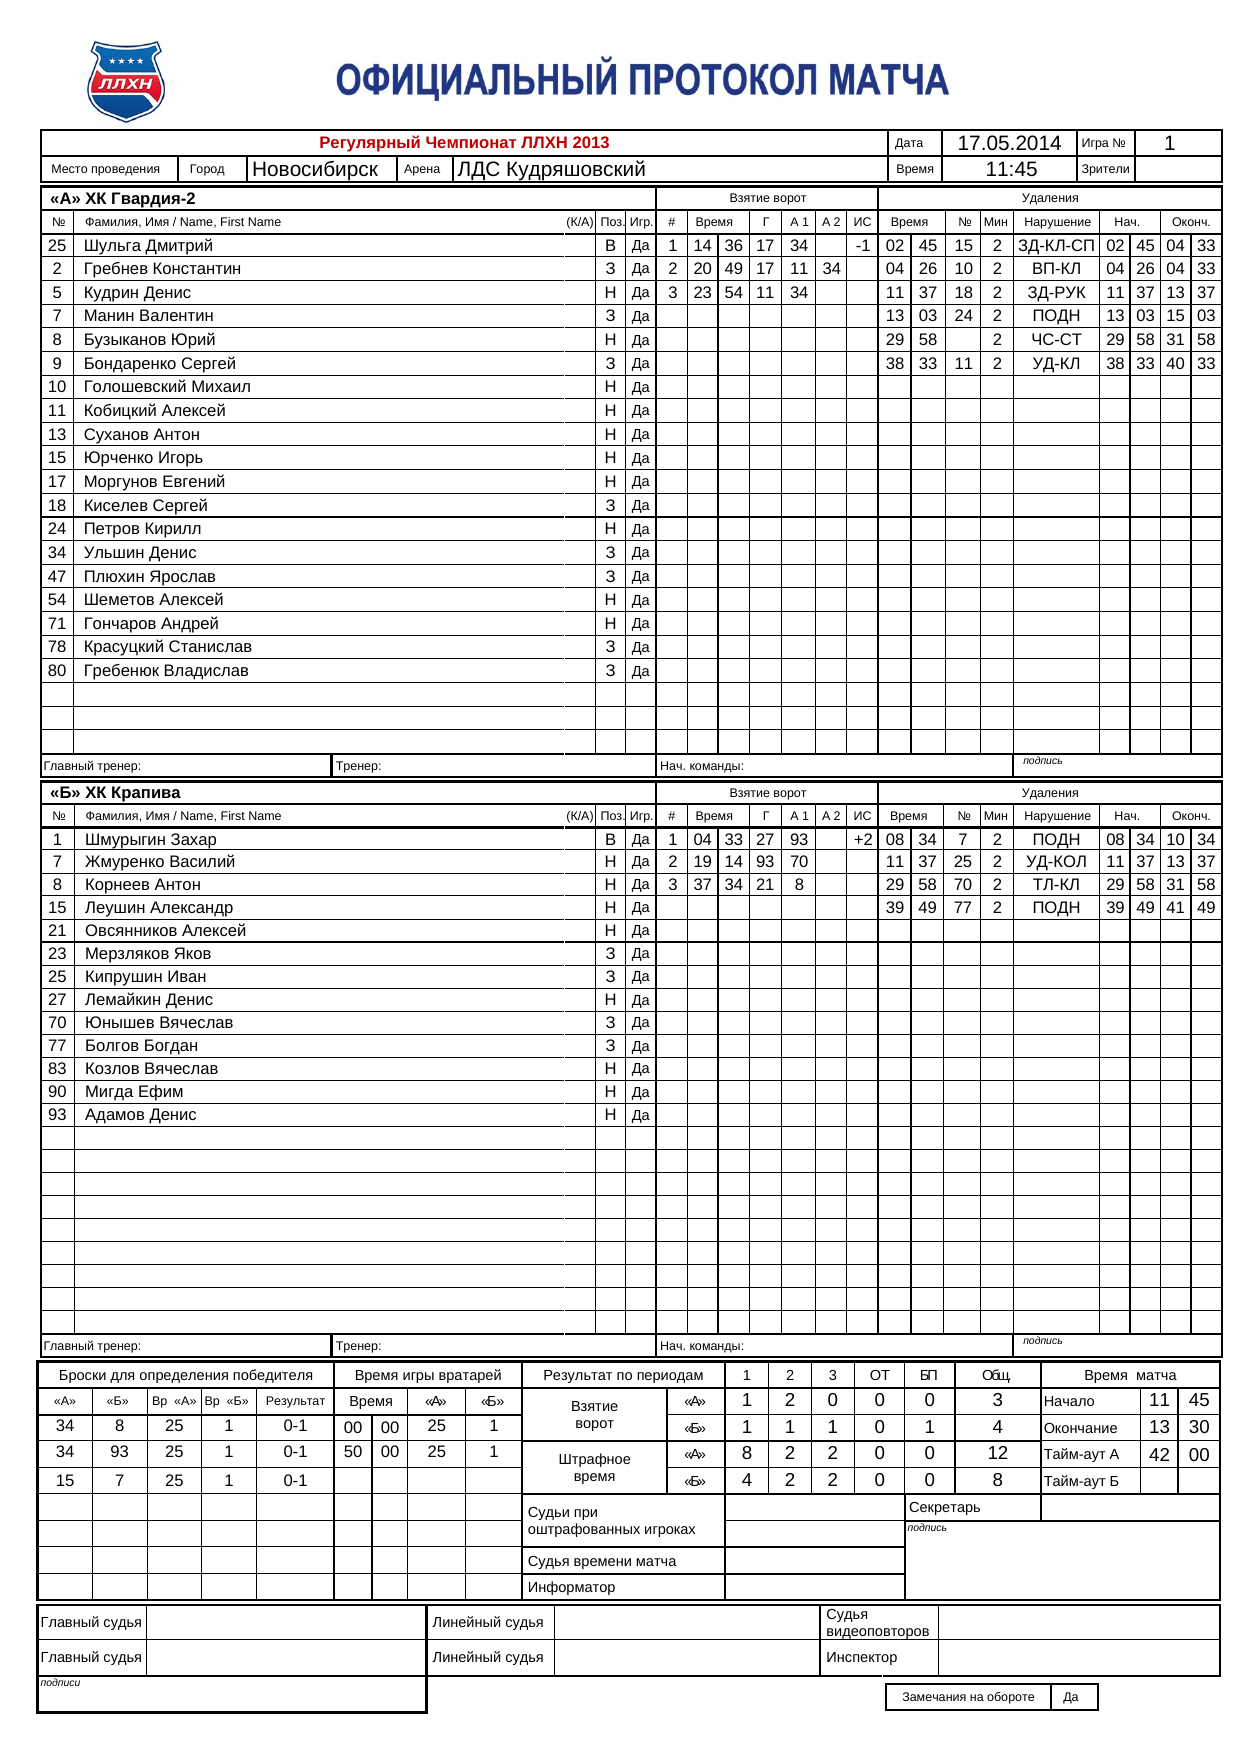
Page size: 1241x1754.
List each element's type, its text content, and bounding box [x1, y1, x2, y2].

table_cell [596, 1242, 625, 1264]
table_header 17.05.2014 [943, 131, 1076, 155]
table_cell [719, 1242, 749, 1264]
table_cell 39 [1100, 896, 1129, 918]
table_cell 36 [719, 235, 749, 256]
table_cell 42 [1141, 1441, 1177, 1467]
table_cell [565, 494, 595, 516]
table_cell [750, 423, 781, 445]
table_cell [565, 874, 595, 895]
table_cell 2 [657, 257, 687, 280]
table_cell [726, 1548, 904, 1573]
table_cell 0 [812, 1389, 854, 1413]
table_cell [657, 920, 687, 941]
table_cell [782, 328, 815, 351]
table_cell 13 [1141, 1415, 1177, 1440]
table_cell [1161, 966, 1190, 987]
table_cell 38 [1100, 352, 1129, 374]
table_cell Шульга Дмитрий [74, 235, 564, 256]
table_cell УД-КЛ [1014, 352, 1099, 374]
table_cell [75, 1219, 564, 1241]
table_cell Гребенюк Владислав [74, 659, 564, 682]
table_cell 58 [1192, 874, 1221, 895]
table_cell [816, 829, 846, 849]
table_cell [75, 1242, 564, 1264]
table_cell [847, 1173, 877, 1195]
table_cell [981, 1058, 1013, 1079]
table_cell З [596, 541, 625, 564]
table_cell [1136, 157, 1221, 181]
table_cell [1014, 494, 1099, 516]
table_cell [257, 1494, 333, 1520]
table_cell [466, 1521, 521, 1546]
table_cell [750, 565, 781, 587]
table_cell Лемайкин Денис [75, 989, 564, 1011]
table_cell [1192, 518, 1221, 540]
table_cell 15 [39, 1468, 92, 1493]
table_cell [657, 588, 687, 611]
table_cell [719, 989, 749, 1011]
table_cell [816, 659, 846, 682]
table_cell [1014, 1058, 1099, 1079]
table_cell [688, 376, 717, 398]
table_cell 23 [688, 281, 717, 303]
table_cell «Б» [668, 1468, 724, 1493]
table_cell [42, 1242, 74, 1264]
table_cell [816, 1288, 846, 1310]
table_cell [1100, 446, 1129, 469]
table_cell Н [596, 920, 625, 941]
table_cell [596, 683, 625, 706]
table_cell [981, 1127, 1013, 1149]
table_cell [946, 376, 980, 398]
table_cell [596, 1219, 625, 1241]
table_cell [1161, 612, 1190, 634]
table_cell [719, 1081, 749, 1103]
table_cell 11 [946, 352, 980, 374]
table_cell [1192, 588, 1221, 611]
table_cell [912, 1104, 943, 1126]
table_cell [1014, 1150, 1099, 1172]
table_cell [1192, 1196, 1221, 1218]
table_cell 25 [148, 1468, 201, 1493]
table_cell [782, 1196, 815, 1218]
table_cell [1100, 1035, 1129, 1057]
table_cell Н [596, 896, 625, 918]
table_cell [750, 494, 781, 516]
table_cell [688, 1035, 717, 1057]
table_cell [816, 943, 846, 964]
table_cell [75, 1127, 564, 1149]
table_cell Нач. [1100, 211, 1160, 233]
table_cell [1161, 541, 1190, 564]
table_cell [719, 494, 749, 516]
table_cell Да [626, 989, 655, 1011]
table_cell [912, 376, 945, 398]
table_cell [1192, 989, 1221, 1011]
table_cell [719, 636, 749, 658]
table_cell [1161, 920, 1190, 941]
table_cell ЗД-РУК [1014, 281, 1099, 303]
table_cell [688, 565, 717, 587]
table_cell [750, 636, 781, 658]
table_cell [1192, 399, 1221, 422]
table_cell 34 [782, 281, 815, 303]
table_cell [657, 1127, 687, 1149]
table_cell [782, 896, 815, 918]
table_cell [816, 588, 846, 611]
table_cell [1100, 1288, 1129, 1310]
table_cell 0-1 [257, 1416, 333, 1440]
table_cell [1100, 1150, 1129, 1172]
table_cell [719, 423, 749, 445]
table_cell [1192, 1311, 1221, 1333]
table_cell [944, 920, 980, 941]
table_cell [912, 446, 945, 469]
table_cell [688, 659, 717, 682]
table_cell [1161, 1311, 1190, 1333]
table_cell Оконч. [1161, 805, 1221, 826]
table_cell [39, 1574, 92, 1599]
table_cell [565, 541, 595, 564]
table_cell [657, 1035, 687, 1057]
table_cell [719, 1265, 749, 1287]
table_cell [912, 588, 945, 611]
table_cell [626, 1219, 655, 1241]
table_cell [981, 446, 1013, 469]
table_cell [1131, 470, 1160, 493]
table_cell [750, 920, 781, 941]
table_cell [981, 494, 1013, 516]
table_cell 11 [879, 281, 910, 303]
table_cell [75, 1173, 564, 1195]
table_cell [750, 1219, 781, 1241]
table_cell [1161, 730, 1190, 753]
table_cell Да [626, 966, 655, 987]
table_cell 70 [42, 1012, 74, 1033]
table_cell 33 [1192, 257, 1221, 280]
table_cell Время [879, 211, 945, 233]
table_cell [657, 1081, 687, 1103]
table_cell 49 [719, 257, 749, 280]
table_cell [1100, 1127, 1129, 1149]
table_cell [912, 636, 945, 658]
table_cell [1014, 518, 1099, 540]
table_cell [946, 683, 980, 706]
table_cell [1131, 1058, 1160, 1079]
table_cell Кобицкий Алексей [74, 399, 564, 422]
table_cell [39, 1521, 92, 1546]
table_cell [466, 1574, 521, 1599]
table_cell [1192, 1219, 1221, 1241]
table_cell [565, 612, 595, 634]
table_cell 1 [905, 1415, 954, 1440]
table_cell [883, 1677, 1220, 1681]
table_cell [1161, 1081, 1190, 1103]
table_cell [1100, 966, 1129, 987]
table_cell [750, 376, 781, 398]
table_cell 26 [912, 257, 945, 280]
table_cell [879, 376, 910, 398]
table_cell [816, 541, 846, 564]
table_cell Юрченко Игорь [74, 446, 564, 469]
table_cell Нач. команды: [657, 1335, 1012, 1356]
table_cell [1161, 518, 1190, 540]
table_cell [782, 730, 815, 753]
table_cell [816, 235, 846, 256]
table_cell [688, 1081, 717, 1103]
table_cell [782, 1150, 815, 1172]
table_cell [1161, 1035, 1190, 1057]
table_cell # [657, 211, 687, 233]
table_cell 2 [981, 328, 1013, 351]
table_cell 45 [1131, 235, 1160, 256]
table_cell [981, 376, 1013, 398]
table_cell З [596, 966, 625, 987]
table_cell 33 [719, 829, 749, 849]
table_cell [688, 1242, 717, 1264]
table_cell Н [596, 518, 625, 540]
table_cell [879, 1288, 910, 1310]
table_cell Голошевский Михаил [74, 376, 564, 398]
table_cell 2 [769, 1389, 811, 1413]
table_header ОТ [855, 1363, 904, 1387]
table_cell [688, 494, 717, 516]
table_cell 15 [42, 446, 73, 469]
table_cell 00 [335, 1416, 371, 1440]
table_cell [879, 565, 910, 587]
table_cell [93, 1494, 147, 1520]
table_cell [1100, 376, 1129, 398]
table_cell [688, 1104, 717, 1126]
table_cell [879, 966, 910, 987]
table_cell [565, 707, 595, 729]
table_cell [1100, 588, 1129, 611]
table_cell [1131, 376, 1160, 398]
table_cell [408, 1494, 465, 1520]
table_cell «А» [408, 1389, 465, 1413]
table_cell [565, 470, 595, 493]
table_cell Н [596, 446, 625, 469]
table_cell [1014, 423, 1099, 445]
table_cell [879, 1081, 910, 1103]
table_cell [565, 659, 595, 682]
table_cell [626, 1311, 655, 1333]
table_cell 11:45 [943, 157, 1076, 181]
table_cell [657, 470, 687, 493]
table_cell Тренер: [333, 755, 655, 776]
table_cell [657, 352, 687, 374]
table_cell УД-КОЛ [1014, 850, 1099, 872]
table_cell [466, 1468, 521, 1493]
table_cell [1131, 943, 1160, 964]
table_cell [335, 1574, 371, 1599]
table_cell З [596, 943, 625, 964]
table_cell [912, 470, 945, 493]
table_cell [879, 1035, 910, 1057]
table_cell [75, 1265, 564, 1287]
table_cell [816, 896, 846, 918]
table_cell 58 [1131, 874, 1160, 895]
table_cell Бузыканов Юрий [74, 328, 564, 351]
table_cell [750, 683, 781, 706]
table_cell [1131, 612, 1160, 634]
table_cell Время [335, 1389, 407, 1413]
table_cell Мигда Ефим [75, 1081, 564, 1103]
table_cell [847, 352, 877, 374]
table_cell [596, 1150, 625, 1172]
table_cell [912, 612, 945, 634]
table_cell 54 [719, 281, 749, 303]
table_cell 1 [726, 1415, 768, 1440]
table_cell З [596, 494, 625, 516]
table_cell [847, 730, 877, 753]
table_cell Гончаров Андрей [74, 612, 564, 634]
table_cell Да [626, 1012, 655, 1033]
table_cell [750, 305, 781, 327]
table_cell [981, 1265, 1013, 1287]
table_cell [946, 730, 980, 753]
table_cell [1141, 1468, 1177, 1493]
table_cell [944, 1196, 980, 1218]
table_cell 34 [39, 1416, 92, 1440]
table_cell [750, 1311, 781, 1333]
table_cell [1192, 1242, 1221, 1264]
table_cell [148, 1547, 201, 1573]
table_cell 00 [1179, 1441, 1219, 1467]
table_cell подпись [1014, 755, 1221, 776]
table_cell [657, 494, 687, 516]
table_cell [750, 446, 781, 469]
table_cell [946, 707, 980, 729]
table_cell [1100, 399, 1129, 422]
table_cell [847, 399, 877, 422]
table_cell [912, 707, 945, 729]
table_cell Судья времени матча [523, 1548, 724, 1573]
table_cell [1131, 636, 1160, 658]
table_cell 93 [93, 1441, 147, 1467]
table_cell 29 [879, 328, 910, 351]
table_cell [719, 588, 749, 611]
table_cell 5 [42, 281, 73, 303]
table_cell [565, 1288, 595, 1310]
table_cell [147, 1606, 425, 1639]
table_cell [1192, 1288, 1221, 1310]
table_cell [565, 943, 595, 964]
table_cell [373, 1468, 407, 1493]
table_cell 34 [816, 257, 846, 280]
table_cell [816, 989, 846, 1011]
table_cell [944, 1288, 980, 1310]
table_cell [565, 281, 595, 303]
table_cell [847, 612, 877, 634]
table_cell Вр «А» [148, 1389, 201, 1413]
table_cell [912, 1219, 943, 1241]
table_cell [719, 305, 749, 327]
table_cell [657, 659, 687, 682]
table_cell [946, 659, 980, 682]
table_cell [912, 1196, 943, 1218]
table_cell [912, 423, 945, 445]
table_cell Окончание [1042, 1415, 1140, 1440]
table_cell 77 [42, 1035, 74, 1057]
table_cell 1 [42, 829, 74, 849]
table_cell [1192, 966, 1221, 987]
table_cell [555, 1606, 819, 1639]
table_cell [1100, 423, 1129, 445]
table_header 2 [769, 1363, 811, 1387]
table_cell 02 [1100, 235, 1129, 256]
table_cell [1100, 659, 1129, 682]
table_cell [816, 1150, 846, 1172]
table_cell [257, 1547, 333, 1573]
table_cell [1161, 376, 1190, 398]
table_cell [944, 1265, 980, 1287]
table_cell [1131, 1081, 1160, 1103]
table_cell [782, 1219, 815, 1241]
table_cell ПОДН [1014, 896, 1099, 918]
table_cell [39, 1547, 92, 1573]
table_cell Да [626, 494, 655, 516]
table_cell Н [596, 399, 625, 422]
table_cell [847, 588, 877, 611]
table_cell Н [596, 989, 625, 1011]
table_cell [946, 399, 980, 422]
table_cell [1192, 1173, 1221, 1195]
table_cell [1131, 920, 1160, 941]
table_cell [1161, 659, 1190, 682]
table_cell [750, 1081, 781, 1103]
table_cell 7 [944, 829, 980, 849]
table_cell [466, 1494, 521, 1520]
table_cell Нарушение [1014, 211, 1099, 233]
table_cell [981, 989, 1013, 1011]
table_cell Время [889, 157, 941, 181]
table_cell [912, 1265, 943, 1287]
table_cell Н [596, 470, 625, 493]
picture [5, 28, 1179, 129]
table_cell [596, 730, 625, 753]
table_cell 8 [726, 1442, 768, 1467]
table_header Удаления [879, 783, 1221, 803]
table_cell [42, 730, 73, 753]
table_cell [782, 636, 815, 658]
table_cell 2 [981, 305, 1013, 327]
table_cell 03 [912, 305, 945, 327]
table_cell [565, 850, 595, 872]
table_cell [428, 1677, 882, 1711]
table_cell 17 [750, 235, 781, 256]
table_cell 11 [750, 281, 781, 303]
table_cell № [944, 805, 980, 826]
table_cell [1161, 1173, 1190, 1195]
table_cell [688, 1288, 717, 1310]
table_cell Н [596, 328, 625, 351]
table_cell [1161, 943, 1190, 964]
table_cell [750, 707, 781, 729]
table_cell [782, 1058, 815, 1079]
table_cell [1100, 943, 1129, 964]
table_cell [565, 683, 595, 706]
table_cell [657, 896, 687, 918]
table_cell [816, 305, 846, 327]
table_cell 34 [39, 1441, 92, 1467]
table_cell [93, 1547, 147, 1573]
table_cell 2 [812, 1468, 854, 1493]
table_cell [816, 1265, 846, 1287]
table_cell 2 [981, 850, 1013, 872]
table_cell [1192, 659, 1221, 682]
table_cell Да [626, 376, 655, 398]
table_cell [688, 1058, 717, 1079]
table_cell [782, 707, 815, 729]
table_cell 31 [1161, 328, 1190, 351]
table_cell 8 [956, 1468, 1040, 1493]
table_cell [1014, 989, 1099, 1011]
table_cell [565, 376, 595, 398]
table_cell Да [626, 1081, 655, 1103]
table_cell [565, 305, 595, 327]
table_cell [257, 1574, 333, 1599]
table_cell [1100, 1058, 1129, 1079]
table_cell [1100, 707, 1129, 729]
table_cell [657, 1012, 687, 1033]
table_cell [782, 376, 815, 398]
table_cell [202, 1547, 256, 1573]
table_cell [596, 1288, 625, 1310]
table_cell [719, 896, 749, 918]
table_cell [944, 1242, 980, 1264]
table_cell [1014, 1081, 1099, 1103]
table_cell Взятие ворот [523, 1389, 666, 1440]
table_cell [782, 1265, 815, 1287]
table_cell [912, 943, 943, 964]
table_cell 00 [373, 1441, 407, 1467]
table_cell [1131, 446, 1160, 469]
table_cell [688, 328, 717, 351]
table_cell [879, 659, 910, 682]
table_cell [565, 399, 595, 422]
table_cell [626, 1242, 655, 1264]
table_cell 1 [657, 829, 687, 849]
table_cell [719, 1058, 749, 1079]
table_header «Б» ХК Крапива [42, 783, 655, 803]
table_cell [847, 1058, 877, 1079]
table_cell 49 [1131, 896, 1160, 918]
table_cell [847, 989, 877, 1011]
table_cell [1100, 1104, 1129, 1126]
table_header Да [1052, 1685, 1097, 1709]
table_cell [750, 966, 781, 987]
table_cell «Б» [668, 1415, 724, 1440]
table_cell [719, 1035, 749, 1057]
table_cell [981, 659, 1013, 682]
table_cell [981, 943, 1013, 964]
table_cell [596, 707, 625, 729]
table_cell [912, 1173, 943, 1195]
table_cell 25 [944, 850, 980, 872]
table_cell Новосибирск [248, 157, 396, 181]
table_cell [816, 1012, 846, 1033]
table_cell [1161, 1127, 1190, 1149]
table_cell [1100, 494, 1129, 516]
table_cell [657, 1150, 687, 1172]
table_cell [257, 1521, 333, 1546]
table_cell 11 [1100, 281, 1129, 303]
table_cell [1192, 565, 1221, 587]
table_cell [93, 1574, 147, 1599]
table_cell [847, 565, 877, 587]
table_cell [657, 612, 687, 634]
table_cell [816, 920, 846, 941]
table_header Общ. [956, 1363, 1040, 1387]
table_cell 11 [42, 399, 73, 422]
table_cell [750, 612, 781, 634]
table_cell Да [626, 1058, 655, 1079]
table_cell [719, 1012, 749, 1033]
table_cell 50 [335, 1441, 371, 1467]
table_cell [782, 1012, 815, 1033]
table_cell 12 [956, 1442, 1040, 1467]
table_cell 04 [688, 829, 717, 849]
table_cell ЗД-КЛ-СП [1014, 235, 1099, 256]
table_cell [657, 943, 687, 964]
table_cell [657, 376, 687, 398]
table_cell [596, 1311, 625, 1333]
table_cell [719, 659, 749, 682]
table_cell [946, 446, 980, 469]
table_cell [782, 1288, 815, 1310]
table_cell 7 [42, 305, 73, 327]
table_cell Тайм-аут А [1042, 1441, 1140, 1467]
table_cell [981, 1242, 1013, 1264]
table_cell [750, 943, 781, 964]
table_cell [912, 1150, 943, 1172]
table_cell [688, 1127, 717, 1149]
table_cell [879, 588, 910, 611]
table_cell [912, 494, 945, 516]
table_cell 8 [42, 874, 74, 895]
table_cell Да [626, 920, 655, 941]
table_header Результат по периодам [523, 1363, 724, 1387]
table_cell 80 [42, 659, 73, 682]
table_cell Н [596, 874, 625, 895]
table_cell [657, 518, 687, 540]
table_cell 1 [812, 1415, 854, 1440]
table_cell Киселев Сергей [74, 494, 564, 516]
table_cell [1161, 1104, 1190, 1126]
table_cell 0 [855, 1468, 904, 1493]
table_cell Жмуренко Василий [75, 850, 564, 872]
table_cell ЧС-СТ [1014, 328, 1099, 351]
table_cell [847, 920, 877, 941]
table_cell [1131, 1012, 1160, 1033]
table_cell 25 [148, 1441, 201, 1467]
table_cell 2 [981, 281, 1013, 303]
table_cell Оконч. [1161, 211, 1221, 233]
table_cell [847, 305, 877, 327]
table_cell Н [596, 376, 625, 398]
table_cell [1100, 1196, 1129, 1218]
table_cell [1192, 920, 1221, 941]
table_cell 78 [42, 636, 73, 658]
table_cell 93 [42, 1104, 74, 1126]
table_cell Плюхин Ярослав [74, 565, 564, 587]
table_cell [1131, 518, 1160, 540]
table_cell Мин [981, 805, 1013, 826]
table_cell [42, 1219, 74, 1241]
table_cell [1192, 1150, 1221, 1172]
table_cell [847, 1219, 877, 1241]
table_cell 25 [408, 1416, 465, 1440]
table_cell 71 [42, 612, 73, 634]
table_cell [750, 399, 781, 422]
table_cell [782, 943, 815, 964]
table_header 3 [812, 1363, 854, 1387]
table_cell [981, 612, 1013, 634]
table_cell [1161, 683, 1190, 706]
table_cell [816, 494, 846, 516]
table_cell [1042, 1495, 1219, 1520]
table_cell [1131, 659, 1160, 682]
table_cell [879, 1219, 910, 1241]
table_cell [42, 1265, 74, 1287]
table_cell [1161, 1150, 1190, 1172]
table_cell [912, 1012, 943, 1033]
table_cell [688, 1196, 717, 1218]
table_cell 1 [657, 235, 687, 256]
table_cell [565, 588, 595, 611]
table_header «А» ХК Гвардия-2 [42, 188, 655, 209]
table_cell [1014, 1012, 1099, 1033]
table_cell [1100, 730, 1129, 753]
table_cell [1131, 966, 1160, 987]
table_cell Г [750, 211, 781, 233]
table_cell 17 [42, 470, 73, 493]
table_cell [657, 966, 687, 987]
table_cell [1014, 376, 1099, 398]
table_cell [816, 1196, 846, 1218]
table_cell Линейный судья [428, 1606, 554, 1639]
table_cell Адамов Денис [75, 1104, 564, 1126]
table_cell [816, 328, 846, 351]
table_cell [816, 1219, 846, 1241]
table_cell «А» [39, 1389, 92, 1413]
table_cell [981, 1219, 1013, 1241]
table_cell [981, 1196, 1013, 1218]
table_cell [1179, 1468, 1219, 1493]
table_cell Бондаренко Сергей [74, 352, 564, 374]
table_cell [626, 1150, 655, 1172]
table_cell [750, 659, 781, 682]
table_cell [1161, 423, 1190, 445]
table_cell 10 [42, 376, 73, 398]
table_cell 58 [912, 328, 945, 351]
table_cell [847, 1242, 877, 1264]
table_cell [688, 1265, 717, 1287]
table_cell [816, 1081, 846, 1103]
table_cell [565, 565, 595, 587]
table_header 1 [1136, 131, 1221, 155]
table_cell [782, 612, 815, 634]
table_cell В [596, 829, 625, 849]
table_cell [1100, 683, 1129, 706]
table_cell [1014, 1265, 1099, 1287]
table_cell 15 [42, 896, 74, 918]
table_cell Главный тренер: [42, 755, 330, 776]
table_cell [816, 1242, 846, 1264]
table_cell [688, 612, 717, 634]
table_cell Штрафное время [523, 1442, 666, 1493]
table_cell [750, 1127, 781, 1149]
table_cell «Б» [93, 1389, 147, 1413]
table_cell [782, 518, 815, 540]
table_cell [879, 518, 910, 540]
table_cell 25 [408, 1441, 465, 1467]
table_cell 33 [1192, 235, 1221, 256]
table_cell [1161, 707, 1190, 729]
table_cell [879, 470, 910, 493]
table_cell [688, 423, 717, 445]
table_cell 58 [912, 874, 943, 895]
table_cell [782, 1173, 815, 1195]
table_cell [816, 850, 846, 872]
table_cell [1100, 565, 1129, 587]
table_cell [1161, 588, 1190, 611]
table_cell [688, 352, 717, 374]
table_cell [466, 1547, 521, 1573]
table_cell 1 [202, 1416, 256, 1440]
table_cell [782, 352, 815, 374]
table_cell [981, 1012, 1013, 1033]
table_cell [912, 518, 945, 540]
table_cell 20 [688, 257, 717, 280]
table_cell [847, 423, 877, 445]
table_cell Фамилия, Имя / Name, First Name [75, 805, 565, 826]
table_cell Время [879, 805, 943, 826]
table_cell [879, 1058, 910, 1079]
table_cell [408, 1468, 465, 1493]
table_cell [1131, 588, 1160, 611]
table_cell 37 [1192, 281, 1221, 303]
table_cell [1192, 376, 1221, 398]
table_cell [75, 1288, 564, 1310]
table_cell 02 [879, 235, 910, 256]
table_cell Да [626, 352, 655, 374]
table_cell [879, 920, 910, 941]
table_cell [1014, 470, 1099, 493]
table_cell [879, 1127, 910, 1149]
table_cell Главный судья [39, 1640, 146, 1675]
table_cell [847, 518, 877, 540]
table_cell [946, 541, 980, 564]
table_cell [847, 896, 877, 918]
table_cell 24 [42, 518, 73, 540]
table_cell 04 [879, 257, 910, 280]
table_cell [847, 850, 877, 872]
table_cell [981, 1035, 1013, 1057]
table_cell Н [596, 1104, 625, 1126]
table_cell Секретарь [906, 1495, 1040, 1520]
table_cell [657, 707, 687, 729]
table_cell [1100, 518, 1129, 540]
table_cell [847, 1288, 877, 1310]
table_cell [565, 1081, 595, 1103]
table_cell ВП-КЛ [1014, 257, 1099, 280]
table_cell [912, 1242, 943, 1264]
table_cell [1192, 1012, 1221, 1033]
table_cell 13 [1161, 850, 1190, 872]
table_cell [1192, 470, 1221, 493]
table_cell 39 [879, 896, 910, 918]
table_cell [1131, 1150, 1160, 1172]
table_cell [1014, 399, 1099, 422]
table_cell [657, 1288, 687, 1310]
table_cell [981, 1081, 1013, 1103]
table_cell [847, 683, 877, 706]
table_cell [879, 1104, 910, 1126]
table_cell 0 [855, 1389, 904, 1413]
table_cell [719, 1150, 749, 1172]
table_cell подпись [906, 1522, 1219, 1599]
table_cell ИС [847, 805, 877, 826]
table_cell 2 [981, 257, 1013, 280]
table_cell 77 [944, 896, 980, 918]
table_cell [847, 376, 877, 398]
table_cell [1014, 730, 1099, 753]
table_cell [565, 328, 595, 351]
table_cell [688, 707, 717, 729]
table_cell [688, 541, 717, 564]
table_cell [93, 1521, 147, 1546]
table_cell [1131, 1127, 1160, 1149]
table_cell [1192, 1035, 1221, 1057]
table_cell [565, 1127, 595, 1149]
table_cell [657, 565, 687, 587]
table_cell [879, 1196, 910, 1218]
table_cell [782, 423, 815, 445]
table_cell 18 [42, 494, 73, 516]
table_cell [912, 399, 945, 422]
table_cell (К/А) [565, 211, 595, 233]
table_cell Да [626, 1104, 655, 1126]
table_cell [782, 920, 815, 941]
table_cell 34 [1131, 829, 1160, 849]
table_cell Нач. команды: [657, 755, 1012, 776]
table_cell 3 [956, 1389, 1040, 1413]
table_cell [879, 636, 910, 658]
table_cell Да [626, 874, 655, 895]
table_cell Тренер: [333, 1335, 655, 1356]
table_cell Да [626, 328, 655, 351]
table_cell 11 [879, 850, 910, 872]
table_cell [42, 1127, 74, 1149]
table_cell [816, 446, 846, 469]
table_cell [1014, 1173, 1099, 1195]
table_cell [565, 896, 595, 918]
table_cell [688, 1311, 717, 1333]
table_cell [912, 730, 945, 753]
table_cell 0 [905, 1389, 954, 1413]
table_cell [847, 328, 877, 351]
table_cell [1099, 1682, 1220, 1711]
table_cell [657, 305, 687, 327]
table_cell 34 [782, 235, 815, 256]
table_cell З [596, 659, 625, 682]
table_cell [847, 659, 877, 682]
table_cell [847, 470, 877, 493]
table_cell Да [626, 896, 655, 918]
table_cell [42, 1288, 74, 1310]
table_cell [1131, 1288, 1160, 1310]
table_cell [782, 494, 815, 516]
table_cell [565, 989, 595, 1011]
table_cell [1131, 707, 1160, 729]
table_cell [657, 446, 687, 469]
table_cell З [596, 565, 625, 587]
table_cell 34 [719, 874, 749, 895]
table_cell Время [688, 805, 749, 826]
table_cell А 2 [816, 805, 846, 826]
table_cell ТЛ-КЛ [1014, 874, 1099, 895]
table_cell [719, 328, 749, 351]
table_cell [626, 1127, 655, 1149]
table_cell 37 [1192, 850, 1221, 872]
table_cell 34 [1192, 829, 1221, 849]
table_cell [847, 1150, 877, 1172]
table_cell [565, 423, 595, 445]
table_cell 49 [1192, 896, 1221, 918]
table_cell [782, 1242, 815, 1264]
table_cell «Б » [466, 1389, 521, 1413]
table_cell [1192, 943, 1221, 964]
table_cell Мин [981, 211, 1013, 233]
table_cell [147, 1640, 425, 1675]
table_cell 25 [42, 966, 74, 987]
table_cell 33 [912, 352, 945, 374]
table_cell [626, 1288, 655, 1310]
table_cell 37 [1131, 281, 1160, 303]
table_cell [816, 1104, 846, 1126]
table_cell № [42, 211, 73, 233]
table_cell Главный тренер: [42, 1335, 330, 1356]
table_cell [750, 1104, 781, 1126]
table_cell Тайм-аут Б [1042, 1468, 1140, 1493]
table_cell Леушин Александр [75, 896, 564, 918]
table_cell [719, 966, 749, 987]
table_cell [719, 1288, 749, 1310]
table_cell Да [626, 1035, 655, 1057]
table_cell [565, 1104, 595, 1126]
table_cell [879, 989, 910, 1011]
table_cell 31 [1161, 874, 1190, 895]
table_cell [626, 1196, 655, 1218]
table_cell [726, 1495, 904, 1520]
table_cell В [596, 235, 625, 256]
table_cell [596, 1173, 625, 1195]
table_cell [944, 1035, 980, 1057]
table_cell [946, 588, 980, 611]
table_cell 14 [719, 850, 749, 872]
table_cell [1131, 1242, 1160, 1264]
table_cell 2 [981, 874, 1013, 895]
table_cell ЛДС Кудряшовский [454, 157, 887, 181]
table_cell [946, 518, 980, 540]
table_cell [782, 1081, 815, 1103]
table_cell [1100, 989, 1129, 1011]
table_cell 29 [879, 874, 910, 895]
table_cell [1161, 1196, 1190, 1218]
table_cell [719, 920, 749, 941]
table_cell Да [626, 281, 655, 303]
table_cell ПОДН [1014, 305, 1099, 327]
table_cell [750, 1058, 781, 1079]
table_cell [847, 1035, 877, 1057]
table_cell [912, 1058, 943, 1079]
table_cell [816, 1058, 846, 1079]
table_cell [816, 565, 846, 587]
table_cell [1014, 541, 1099, 564]
table_cell Результат [257, 1389, 333, 1413]
table_cell [912, 966, 943, 987]
table_cell [816, 423, 846, 445]
table_cell «А» [668, 1442, 724, 1467]
table_cell 03 [1192, 305, 1221, 327]
table_cell [657, 1104, 687, 1126]
table_cell Да [626, 446, 655, 469]
table_cell [42, 707, 73, 729]
table_cell [1161, 1265, 1190, 1287]
table_cell [816, 376, 846, 398]
table_cell «А» [668, 1389, 724, 1413]
table_cell [1131, 1104, 1160, 1126]
table_cell [408, 1574, 465, 1599]
table_cell [688, 966, 717, 987]
table_cell [981, 588, 1013, 611]
table_cell [946, 328, 980, 351]
table_cell [719, 612, 749, 634]
table_cell № [42, 805, 74, 826]
table_cell Кипрушин Иван [75, 966, 564, 987]
table_cell [1014, 707, 1099, 729]
table_cell Шмурыгин Захар [75, 829, 564, 849]
table_cell [946, 423, 980, 445]
table_cell [847, 446, 877, 469]
table_cell [782, 1035, 815, 1057]
table_cell [373, 1574, 407, 1599]
table_cell [750, 518, 781, 540]
table_cell Фамилия, Имя / Name, First Name [74, 211, 565, 233]
table_cell Н [596, 1081, 625, 1103]
table_cell Зрители [1078, 157, 1134, 181]
table_cell 0 [855, 1415, 904, 1440]
table_cell [816, 352, 846, 374]
table_cell [847, 1104, 877, 1126]
table_cell [981, 565, 1013, 587]
table_cell [657, 683, 687, 706]
table_cell Да [626, 943, 655, 964]
table_cell 34 [42, 541, 73, 564]
table_cell 45 [912, 235, 945, 256]
table_cell [75, 1196, 564, 1218]
table_cell [75, 1311, 564, 1333]
table_cell Город [179, 157, 246, 181]
table_cell 08 [1100, 829, 1129, 849]
table_cell [1161, 1288, 1190, 1310]
table_cell Да [626, 829, 655, 849]
table_cell [912, 920, 943, 941]
table_cell [1100, 1081, 1129, 1103]
table_cell [596, 1265, 625, 1287]
table_cell [657, 1173, 687, 1195]
table_cell [688, 305, 717, 327]
table_cell 4 [956, 1415, 1040, 1440]
table_cell 37 [912, 850, 943, 872]
table_cell [946, 470, 980, 493]
table_cell [688, 446, 717, 469]
table_cell Время [688, 211, 749, 233]
table_cell [847, 874, 877, 895]
table_cell [782, 541, 815, 564]
table_cell [565, 257, 595, 280]
table_cell [847, 1265, 877, 1287]
table_cell Шеметов Алексей [74, 588, 564, 611]
table_cell [1014, 1035, 1099, 1057]
table_cell 17 [750, 257, 781, 280]
table_cell [148, 1494, 201, 1520]
table_cell 33 [1192, 352, 1221, 374]
table_cell [944, 1058, 980, 1079]
table_cell [879, 494, 910, 516]
table_cell [565, 1242, 595, 1264]
table_cell [148, 1574, 201, 1599]
table_cell [912, 989, 943, 1011]
table_cell [148, 1521, 201, 1546]
table_cell 1 [202, 1468, 256, 1493]
table_cell [1161, 1219, 1190, 1241]
table_cell [946, 565, 980, 587]
table_cell [1014, 920, 1099, 941]
table_cell 2 [769, 1468, 811, 1493]
table_cell 27 [42, 989, 74, 1011]
table_cell [202, 1494, 256, 1520]
table_cell [1192, 612, 1221, 634]
table_cell 10 [1161, 829, 1190, 849]
table_cell [944, 1127, 980, 1149]
table_cell [782, 305, 815, 327]
table_cell [944, 989, 980, 1011]
table_cell З [596, 636, 625, 658]
table_cell # [657, 805, 687, 826]
table_cell [657, 989, 687, 1011]
table_cell [657, 1311, 687, 1333]
table_cell Кудрин Денис [74, 281, 564, 303]
table_cell Главный судья [39, 1606, 146, 1639]
table_cell [719, 1104, 749, 1126]
table_cell [912, 541, 945, 564]
table_cell Н [596, 1058, 625, 1079]
table_cell 7 [93, 1468, 147, 1493]
table_cell [816, 612, 846, 634]
table_cell [1131, 494, 1160, 516]
table_cell [782, 659, 815, 682]
table_cell [944, 1012, 980, 1033]
table_cell Да [626, 305, 655, 327]
table_header Взятие ворот [657, 783, 877, 803]
table_header Игра № [1078, 131, 1134, 155]
table_cell 0 [855, 1442, 904, 1467]
table_cell [981, 1150, 1013, 1172]
table_cell [719, 352, 749, 374]
table_cell [1192, 1104, 1221, 1126]
table_cell [750, 730, 781, 753]
table_cell 49 [912, 896, 943, 918]
table_cell [1131, 683, 1160, 706]
table_cell [981, 399, 1013, 422]
table_cell 19 [688, 850, 717, 872]
table_cell [879, 1173, 910, 1195]
table_cell 04 [1161, 257, 1190, 280]
table_cell 7 [42, 850, 74, 872]
table_cell (К/А) [565, 805, 595, 826]
table_cell 04 [1161, 235, 1190, 256]
table_cell Красуцкий Станислав [74, 636, 564, 658]
table_cell 25 [148, 1416, 201, 1440]
table_cell [1192, 541, 1221, 564]
table_cell 8 [42, 328, 73, 351]
table_cell [1100, 1265, 1129, 1287]
table_cell [1192, 730, 1221, 753]
table_cell 21 [42, 920, 74, 941]
table_cell [816, 1035, 846, 1057]
table_cell 23 [42, 943, 74, 964]
table_cell [816, 730, 846, 753]
table_cell [719, 541, 749, 564]
table_cell [944, 1104, 980, 1126]
table_cell 2 [812, 1442, 854, 1467]
table_cell [912, 1288, 943, 1310]
table_cell [75, 1150, 564, 1172]
table_cell [657, 1219, 687, 1241]
table_cell [944, 1150, 980, 1172]
table_cell [1192, 707, 1221, 729]
table_cell [555, 1640, 819, 1675]
table_cell 93 [782, 829, 815, 849]
table_cell [719, 1196, 749, 1218]
table_cell Юнышев Вячеслав [75, 1012, 564, 1033]
table_cell [1131, 1035, 1160, 1057]
table_cell [719, 943, 749, 964]
table_header Замечания на обороте [887, 1685, 1050, 1709]
table_cell Г [750, 805, 781, 826]
table_cell [847, 1127, 877, 1149]
table_cell [1014, 1242, 1099, 1264]
table_cell [1100, 1311, 1129, 1333]
table_cell [1014, 588, 1099, 611]
table_cell [202, 1521, 256, 1546]
table_cell [1014, 1196, 1099, 1218]
table_cell [688, 399, 717, 422]
table_cell [688, 989, 717, 1011]
table_cell [782, 1311, 815, 1333]
table_cell [1100, 541, 1129, 564]
table_cell [750, 1242, 781, 1264]
table_cell [750, 588, 781, 611]
table_cell [912, 1035, 943, 1057]
table_cell [981, 1104, 1013, 1126]
table_cell [42, 1311, 74, 1333]
table_cell [1161, 399, 1190, 422]
table_cell 00 [373, 1416, 407, 1440]
table_cell [408, 1521, 465, 1546]
table_cell А 1 [782, 211, 815, 233]
table_cell Ульшин Денис [74, 541, 564, 564]
table_cell [816, 707, 846, 729]
table_cell [42, 1150, 74, 1172]
table_cell 08 [879, 829, 910, 849]
table_cell [1131, 1173, 1160, 1195]
table_cell [750, 470, 781, 493]
table_cell [565, 1173, 595, 1195]
table_cell [408, 1547, 465, 1573]
table_cell [816, 636, 846, 658]
table_cell [879, 399, 910, 422]
table_cell [750, 989, 781, 1011]
table_cell Игр. [626, 805, 655, 826]
table_cell [565, 1150, 595, 1172]
table_cell 33 [1131, 352, 1160, 374]
table_cell 15 [1161, 305, 1190, 327]
table_cell [657, 399, 687, 422]
table_cell 2 [657, 850, 687, 872]
table_cell [1131, 423, 1160, 445]
table_cell Да [626, 850, 655, 872]
table_cell [565, 446, 595, 469]
table_cell Инспектор [821, 1640, 938, 1675]
table_cell 41 [1161, 896, 1190, 918]
table_cell [879, 446, 910, 469]
table_cell [688, 920, 717, 941]
table_cell [74, 707, 564, 729]
table_cell Да [626, 423, 655, 445]
table_cell [688, 1173, 717, 1195]
table_cell [565, 1035, 595, 1057]
table_cell [565, 235, 595, 256]
table_cell [1161, 565, 1190, 587]
table_cell Да [626, 659, 655, 682]
table_cell Судьи при оштрафованных игроках [523, 1495, 724, 1546]
table_cell 1 [466, 1441, 521, 1467]
table_cell 0 [905, 1442, 954, 1467]
table_cell [981, 470, 1013, 493]
table_cell [719, 1127, 749, 1149]
table_cell 2 [42, 257, 73, 280]
table_cell З [596, 257, 625, 280]
table_cell [782, 446, 815, 469]
table_cell [657, 423, 687, 445]
table_cell [626, 1265, 655, 1287]
table_cell [1131, 1196, 1160, 1218]
table_cell [750, 1288, 781, 1310]
table_cell [1192, 1081, 1221, 1103]
table_cell [750, 1035, 781, 1057]
table_cell [42, 1196, 74, 1218]
table_cell 47 [42, 565, 73, 587]
table_cell [816, 470, 846, 493]
table_cell [565, 636, 595, 658]
table_cell 29 [1100, 328, 1129, 351]
table_cell 03 [1131, 305, 1160, 327]
table_cell [816, 874, 846, 895]
table_cell Гребнев Константин [74, 257, 564, 280]
table_cell [750, 352, 781, 374]
table_cell [782, 989, 815, 1011]
table_cell [1192, 683, 1221, 706]
table_cell 25 [42, 235, 73, 256]
table_cell 40 [1161, 352, 1190, 374]
table_cell [1014, 683, 1099, 706]
table_cell 2 [981, 235, 1013, 256]
table_cell 58 [1192, 328, 1221, 351]
table_cell [373, 1521, 407, 1546]
table_cell [688, 896, 717, 918]
table_cell З [596, 1012, 625, 1033]
table_cell 11 [782, 257, 815, 280]
table_cell [1192, 423, 1221, 445]
table_cell Мерзляков Яков [75, 943, 564, 964]
table_cell [1100, 636, 1129, 658]
table_cell [1131, 565, 1160, 587]
table_cell 9 [42, 352, 73, 374]
table_cell ПОДН [1014, 829, 1099, 849]
table_cell 27 [750, 829, 781, 849]
table_cell [1192, 1265, 1221, 1287]
table_cell [981, 518, 1013, 540]
table_cell [688, 730, 717, 753]
table_cell Петров Кирилл [74, 518, 564, 540]
table_cell [946, 612, 980, 634]
table_cell 04 [1100, 257, 1129, 280]
table_cell [981, 683, 1013, 706]
table_cell [782, 399, 815, 422]
table_cell Корнеев Антон [75, 874, 564, 895]
table_cell [1014, 446, 1099, 469]
table_cell [1014, 1127, 1099, 1149]
table_cell [750, 1265, 781, 1287]
table_cell [1014, 612, 1099, 634]
table_cell [657, 1196, 687, 1218]
table_cell [1131, 730, 1160, 753]
table_cell [750, 328, 781, 351]
table_cell [719, 683, 749, 706]
table_cell [1192, 1058, 1221, 1079]
table_cell Н [596, 588, 625, 611]
table_cell Манин Валентин [74, 305, 564, 327]
table_cell +2 [847, 829, 877, 849]
table_cell [981, 1311, 1013, 1333]
table_cell [42, 683, 73, 706]
table_cell [1161, 446, 1190, 469]
table_cell [750, 896, 781, 918]
table_cell Информатор [523, 1575, 724, 1599]
table_cell 54 [42, 588, 73, 611]
table_cell [816, 1311, 846, 1333]
table_cell [1192, 446, 1221, 469]
table_cell [688, 518, 717, 540]
table_cell [719, 1311, 749, 1333]
table_cell [1100, 1173, 1129, 1195]
table_cell [1131, 541, 1160, 564]
table_cell [981, 541, 1013, 564]
table_cell Суханов Антон [74, 423, 564, 445]
table_cell [39, 1494, 92, 1520]
table_cell [944, 1173, 980, 1195]
table_cell [816, 1127, 846, 1149]
table_cell [912, 1127, 943, 1149]
table_cell [657, 541, 687, 564]
table_cell [565, 1012, 595, 1033]
table_cell [782, 470, 815, 493]
table_cell [1131, 1265, 1160, 1287]
table_cell 29 [1100, 874, 1129, 895]
table_cell [879, 1242, 910, 1264]
table_cell [912, 1081, 943, 1103]
table_cell [782, 966, 815, 987]
table_cell Нач. [1100, 805, 1160, 826]
table_cell Начало [1042, 1389, 1140, 1413]
table_cell [1192, 636, 1221, 658]
table_cell [688, 1150, 717, 1172]
table_cell ИС [847, 211, 877, 233]
table_cell [879, 730, 910, 753]
table_cell [847, 943, 877, 964]
table_cell [202, 1574, 256, 1599]
table_cell 3 [657, 281, 687, 303]
table_cell [657, 636, 687, 658]
table_cell 18 [946, 281, 980, 303]
table_cell [1192, 494, 1221, 516]
table_header Удаления [879, 188, 1221, 209]
table_cell Да [626, 235, 655, 256]
table_cell подпись [1014, 1335, 1221, 1356]
table_cell 0-1 [257, 1441, 333, 1467]
table_cell 11 [1100, 850, 1129, 872]
table_cell [1014, 659, 1099, 682]
table_cell [335, 1468, 371, 1493]
table_cell [847, 257, 877, 280]
table_cell [1131, 989, 1160, 1011]
table_cell [565, 1265, 595, 1287]
table_cell [565, 920, 595, 941]
table_cell [782, 588, 815, 611]
table_cell [879, 1311, 910, 1333]
table_cell 13 [1100, 305, 1129, 327]
table_cell [750, 1012, 781, 1033]
table_cell Да [626, 541, 655, 564]
table_cell [939, 1640, 1219, 1675]
table_cell [657, 1242, 687, 1264]
table_cell [626, 730, 655, 753]
table_cell [74, 730, 564, 753]
table_cell 26 [1131, 257, 1160, 280]
table_cell [657, 328, 687, 351]
table_cell [944, 1081, 980, 1103]
table_cell [719, 446, 749, 469]
table_cell А 1 [782, 805, 815, 826]
table_cell 70 [944, 874, 980, 895]
table_cell [565, 1058, 595, 1079]
table_cell [565, 352, 595, 374]
table_cell [688, 470, 717, 493]
table_cell [657, 1058, 687, 1079]
table_cell [847, 966, 877, 987]
table_cell [719, 730, 749, 753]
table_cell [688, 1219, 717, 1241]
table_cell [335, 1494, 371, 1520]
table_cell [750, 1196, 781, 1218]
table_cell 13 [879, 305, 910, 327]
table_cell [688, 683, 717, 706]
table_cell [879, 707, 910, 729]
table_cell [719, 707, 749, 729]
table_cell [565, 518, 595, 540]
table_cell Да [626, 518, 655, 540]
table_cell Моргунов Евгений [74, 470, 564, 493]
table_cell [847, 636, 877, 658]
table_cell 15 [946, 235, 980, 256]
table_cell -1 [847, 235, 877, 256]
table_cell [688, 943, 717, 964]
table_cell Поз. [596, 805, 625, 826]
table_cell 90 [42, 1081, 74, 1103]
table_cell 11 [1141, 1389, 1177, 1413]
table_cell [1161, 989, 1190, 1011]
table_cell [1100, 920, 1129, 941]
table_cell [42, 1173, 74, 1195]
table_cell 14 [688, 235, 717, 256]
table_cell А 2 [816, 211, 846, 233]
table_cell 34 [912, 829, 943, 849]
table_cell [981, 730, 1013, 753]
table_cell 8 [93, 1416, 147, 1440]
table_cell [1161, 494, 1190, 516]
table_cell Да [626, 470, 655, 493]
table_cell [1161, 1012, 1190, 1033]
table_cell [1161, 470, 1190, 493]
table_cell [879, 612, 910, 634]
table_cell [719, 376, 749, 398]
table_cell [847, 494, 877, 516]
table_cell 38 [879, 352, 910, 374]
table_cell [1100, 1219, 1129, 1241]
table_cell [939, 1606, 1219, 1639]
table_cell [912, 659, 945, 682]
table_cell 24 [946, 305, 980, 327]
table_cell [782, 683, 815, 706]
table_cell [879, 1150, 910, 1172]
table_cell 37 [688, 874, 717, 895]
table_cell 37 [1131, 850, 1160, 872]
table_cell подписи [39, 1677, 425, 1711]
table_cell [879, 1265, 910, 1287]
table_header Время матча [1042, 1363, 1219, 1387]
table_header Регулярный Чемпионат ЛЛХН 2013 [42, 131, 887, 155]
table_cell [847, 1196, 877, 1218]
table_cell 4 [726, 1468, 768, 1493]
table_cell [1131, 1311, 1160, 1333]
table_cell [335, 1521, 371, 1546]
table_cell [719, 1173, 749, 1195]
table_cell [657, 730, 687, 753]
table_cell З [596, 305, 625, 327]
table_cell [981, 707, 1013, 729]
table_cell Вр «Б» [202, 1389, 256, 1413]
table_cell 58 [1131, 328, 1160, 351]
table_cell Да [626, 399, 655, 422]
table_cell [1161, 636, 1190, 658]
table_cell [1161, 1242, 1190, 1264]
table_cell [981, 966, 1013, 987]
table_cell [1100, 612, 1129, 634]
table_cell Нарушение [1014, 805, 1099, 826]
table_cell [782, 565, 815, 587]
table_cell [719, 1219, 749, 1241]
table_cell [657, 1265, 687, 1287]
table_cell № [946, 211, 980, 233]
table_cell [816, 281, 846, 303]
table_cell [944, 1311, 980, 1333]
table_cell [719, 399, 749, 422]
table_cell 45 [1179, 1389, 1219, 1413]
table_cell Овсянников Алексей [75, 920, 564, 941]
table_cell [847, 1012, 877, 1033]
table_cell [719, 565, 749, 587]
table_cell [1014, 1311, 1099, 1333]
table_cell [688, 1012, 717, 1033]
table_cell [750, 1173, 781, 1195]
table_cell 21 [750, 874, 781, 895]
table_cell Да [626, 588, 655, 611]
table_cell [1100, 470, 1129, 493]
table_cell [373, 1494, 407, 1520]
table_cell 93 [750, 850, 781, 872]
table_cell [565, 1311, 595, 1333]
table_cell 2 [981, 829, 1013, 849]
table_cell 1 [769, 1415, 811, 1440]
table_cell 8 [782, 874, 815, 895]
table_cell [1131, 1219, 1160, 1241]
table_cell [1161, 1058, 1190, 1079]
table_cell [565, 829, 595, 849]
table_cell [847, 1311, 877, 1333]
table_cell [1100, 1242, 1129, 1264]
table_cell [944, 943, 980, 964]
table_cell [981, 1173, 1013, 1195]
table_cell Арена [398, 157, 452, 181]
table_cell [1014, 943, 1099, 964]
table_cell [879, 423, 910, 445]
table_cell [946, 636, 980, 658]
table_cell [750, 541, 781, 564]
table_header Взятие ворот [657, 188, 877, 209]
table_cell [981, 636, 1013, 658]
table_cell [912, 565, 945, 587]
table_cell Н [596, 850, 625, 872]
table_cell [944, 1219, 980, 1241]
table_cell [596, 1127, 625, 1149]
table_header 1 [726, 1363, 768, 1387]
table_cell [847, 1081, 877, 1103]
table_cell 10 [946, 257, 980, 280]
table_header Время игры вратарей [335, 1363, 521, 1387]
table_cell [565, 966, 595, 987]
table_cell Судья видеоповторов [821, 1606, 938, 1639]
table_cell [750, 1150, 781, 1172]
table_cell [335, 1547, 371, 1573]
table_cell 2 [769, 1442, 811, 1467]
table_cell [565, 1196, 595, 1218]
table_cell [719, 470, 749, 493]
table_cell Да [626, 612, 655, 634]
table_cell 2 [981, 896, 1013, 918]
table_cell [626, 707, 655, 729]
table_cell 37 [912, 281, 945, 303]
table_cell [912, 1311, 943, 1333]
table_cell [981, 1288, 1013, 1310]
table_cell [1014, 636, 1099, 658]
table_header Броски для определения победителя [39, 1363, 333, 1387]
table_cell [1014, 1219, 1099, 1241]
table_cell [847, 707, 877, 729]
table_cell 70 [782, 850, 815, 872]
table_cell [596, 1196, 625, 1218]
table_cell Н [596, 281, 625, 303]
table_cell [1014, 565, 1099, 587]
table_cell 1 [466, 1416, 521, 1440]
table_cell [1131, 399, 1160, 422]
table_header БП [905, 1363, 954, 1387]
table_cell [816, 683, 846, 706]
table_cell [1192, 1127, 1221, 1149]
table_cell [944, 966, 980, 987]
table_cell [981, 920, 1013, 941]
table_cell [726, 1575, 904, 1599]
table_cell [1014, 1288, 1099, 1310]
table_cell [847, 541, 877, 564]
table_cell [816, 518, 846, 540]
table_cell Да [626, 565, 655, 587]
table_cell 13 [1161, 281, 1190, 303]
table_cell [981, 423, 1013, 445]
table_cell [626, 1173, 655, 1195]
table_cell [565, 730, 595, 753]
table_cell 0-1 [257, 1468, 333, 1493]
table_cell [1014, 966, 1099, 987]
table_cell [946, 494, 980, 516]
table_cell [1014, 1104, 1099, 1126]
table_cell [726, 1521, 904, 1546]
table_header Дата [889, 131, 941, 155]
table_cell [816, 966, 846, 987]
table_cell [816, 399, 846, 422]
table_cell Да [626, 636, 655, 658]
table_cell [626, 683, 655, 706]
table_cell [782, 1127, 815, 1149]
table_cell З [596, 352, 625, 374]
table_cell З [596, 1035, 625, 1057]
table_cell [879, 1012, 910, 1033]
table_cell [74, 683, 564, 706]
table_cell [782, 1104, 815, 1126]
table_cell 1 [202, 1441, 256, 1467]
table_cell Козлов Вячеслав [75, 1058, 564, 1079]
table_cell Болгов Богдан [75, 1035, 564, 1057]
table_cell 2 [981, 352, 1013, 374]
table_cell Линейный судья [428, 1640, 554, 1675]
table_cell [879, 683, 910, 706]
table_cell Место проведения [42, 157, 177, 181]
table_cell Да [626, 257, 655, 280]
table_cell [816, 1173, 846, 1195]
table_cell [373, 1547, 407, 1573]
table_cell 3 [657, 874, 687, 895]
table_cell Н [596, 612, 625, 634]
table_cell [912, 683, 945, 706]
table_cell Игр. [626, 211, 655, 233]
table_cell 83 [42, 1058, 74, 1079]
table_cell 1 [726, 1389, 768, 1413]
table_cell [565, 1219, 595, 1241]
table_cell [688, 636, 717, 658]
table_cell Н [596, 423, 625, 445]
table_cell 13 [42, 423, 73, 445]
table_cell [879, 541, 910, 564]
table_cell [1100, 1012, 1129, 1033]
table_cell 0 [905, 1468, 954, 1493]
table_cell [719, 518, 749, 540]
table_cell [688, 588, 717, 611]
table_cell Поз. [596, 211, 625, 233]
table_cell [847, 281, 877, 303]
table_cell 30 [1179, 1415, 1219, 1440]
table_cell [879, 943, 910, 964]
